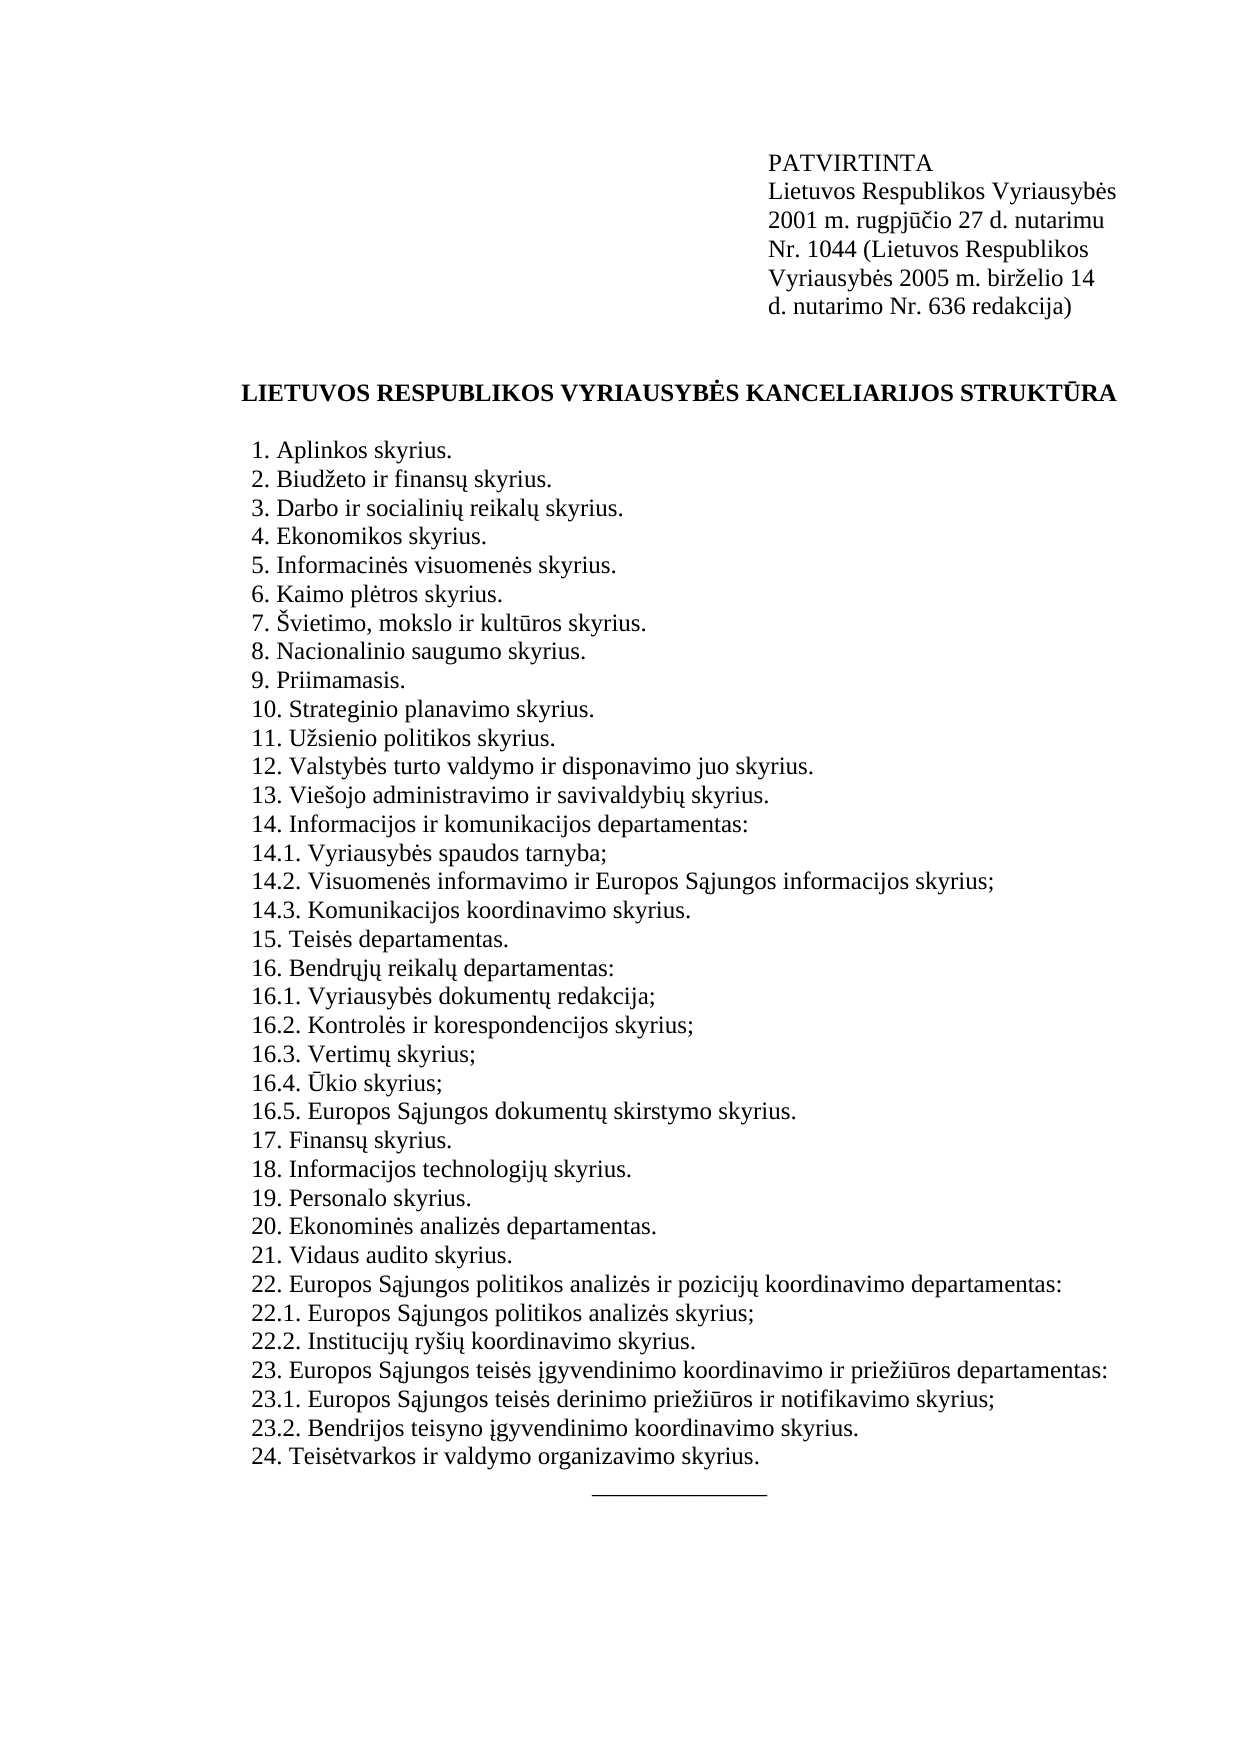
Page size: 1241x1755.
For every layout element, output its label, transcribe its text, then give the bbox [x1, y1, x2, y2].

text 14. Informacijos ir komunikacijos departamentas: [177, 809, 1181, 838]
text d. nutarimo Nr. 636 redakcija) [177, 291, 1181, 320]
text 20. Ekonominės analizės departamentas. [177, 1211, 1181, 1240]
text 16. Bendrųjų reikalų departamentas: [177, 953, 1181, 981]
text 3. Darbo ir socialinių reikalų skyrius. [177, 493, 1181, 521]
text ______________ [177, 1470, 1181, 1499]
text 5. Informacinės visuomenės skyrius. [177, 550, 1181, 579]
text LIETUVOS RESPUBLIKOS VYRIAUSYBĖS KANCELIARIJOS STRUKTŪRA [177, 378, 1181, 406]
text 15. Teisės departamentas. [177, 924, 1181, 953]
text 13. Viešojo administravimo ir savivaldybių skyrius. [177, 780, 1181, 809]
text 18. Informacijos technologijų skyrius. [177, 1154, 1181, 1183]
text 19. Personalo skyrius. [177, 1183, 1181, 1211]
text 16.1. Vyriausybės dokumentų redakcija; [177, 981, 1181, 1010]
text 7. Švietimo, mokslo ir kultūros skyrius. [177, 608, 1181, 636]
text 23.2. Bendrijos teisyno įgyvendinimo koordinavimo skyrius. [177, 1413, 1181, 1441]
text 12. Valstybės turto valdymo ir disponavimo juo skyrius. [177, 751, 1181, 780]
text 16.2. Kontrolės ir korespondencijos skyrius; [177, 1010, 1181, 1039]
text 1. Aplinkos skyrius. [177, 435, 1181, 464]
text 2. Biudžeto ir finansų skyrius. [177, 464, 1181, 493]
text 14.1. Vyriausybės spaudos tarnyba; [177, 838, 1181, 866]
text 6. Kaimo plėtros skyrius. [177, 579, 1181, 608]
text 21. Vidaus audito skyrius. [177, 1240, 1181, 1269]
text 16.3. Vertimų skyrius; [177, 1039, 1181, 1068]
text Nr. 1044 (Lietuvos Respublikos [177, 234, 1181, 263]
text 9. Priimamasis. [177, 665, 1181, 694]
text 17. Finansų skyrius. [177, 1125, 1181, 1154]
text 4. Ekonomikos skyrius. [177, 521, 1181, 550]
text 11. Užsienio politikos skyrius. [177, 723, 1181, 751]
text 14.2. Visuomenės informavimo ir Europos Sąjungos informacijos skyrius; [177, 866, 1181, 895]
text 23. Europos Sąjungos teisės įgyvendinimo koordinavimo ir priežiūros departamentas: [177, 1355, 1181, 1384]
text 10. Strateginio planavimo skyrius. [177, 694, 1181, 723]
text Lietuvos Respublikos Vyriausybės [177, 176, 1181, 205]
text 22.2. Institucijų ryšių koordinavimo skyrius. [177, 1326, 1181, 1355]
text 16.5. Europos Sąjungos dokumentų skirstymo skyrius. [177, 1096, 1181, 1125]
text Vyriausybės 2005 m. birželio 14 [177, 263, 1181, 291]
text PATVIRTINTA [177, 148, 1181, 176]
text 24. Teisėtvarkos ir valdymo organizavimo skyrius. [177, 1441, 1181, 1470]
text 22.1. Europos Sąjungos politikos analizės skyrius; [177, 1298, 1181, 1326]
text 14.3. Komunikacijos koordinavimo skyrius. [177, 895, 1181, 924]
text 8. Nacionalinio saugumo skyrius. [177, 636, 1181, 665]
text 23.1. Europos Sąjungos teisės derinimo priežiūros ir notifikavimo skyrius; [177, 1384, 1181, 1413]
text 16.4. Ūkio skyrius; [177, 1068, 1181, 1096]
text 2001 m. rugpjūčio 27 d. nutarimu [177, 205, 1181, 234]
text 22. Europos Sąjungos politikos analizės ir pozicijų koordinavimo departamentas: [177, 1269, 1181, 1298]
